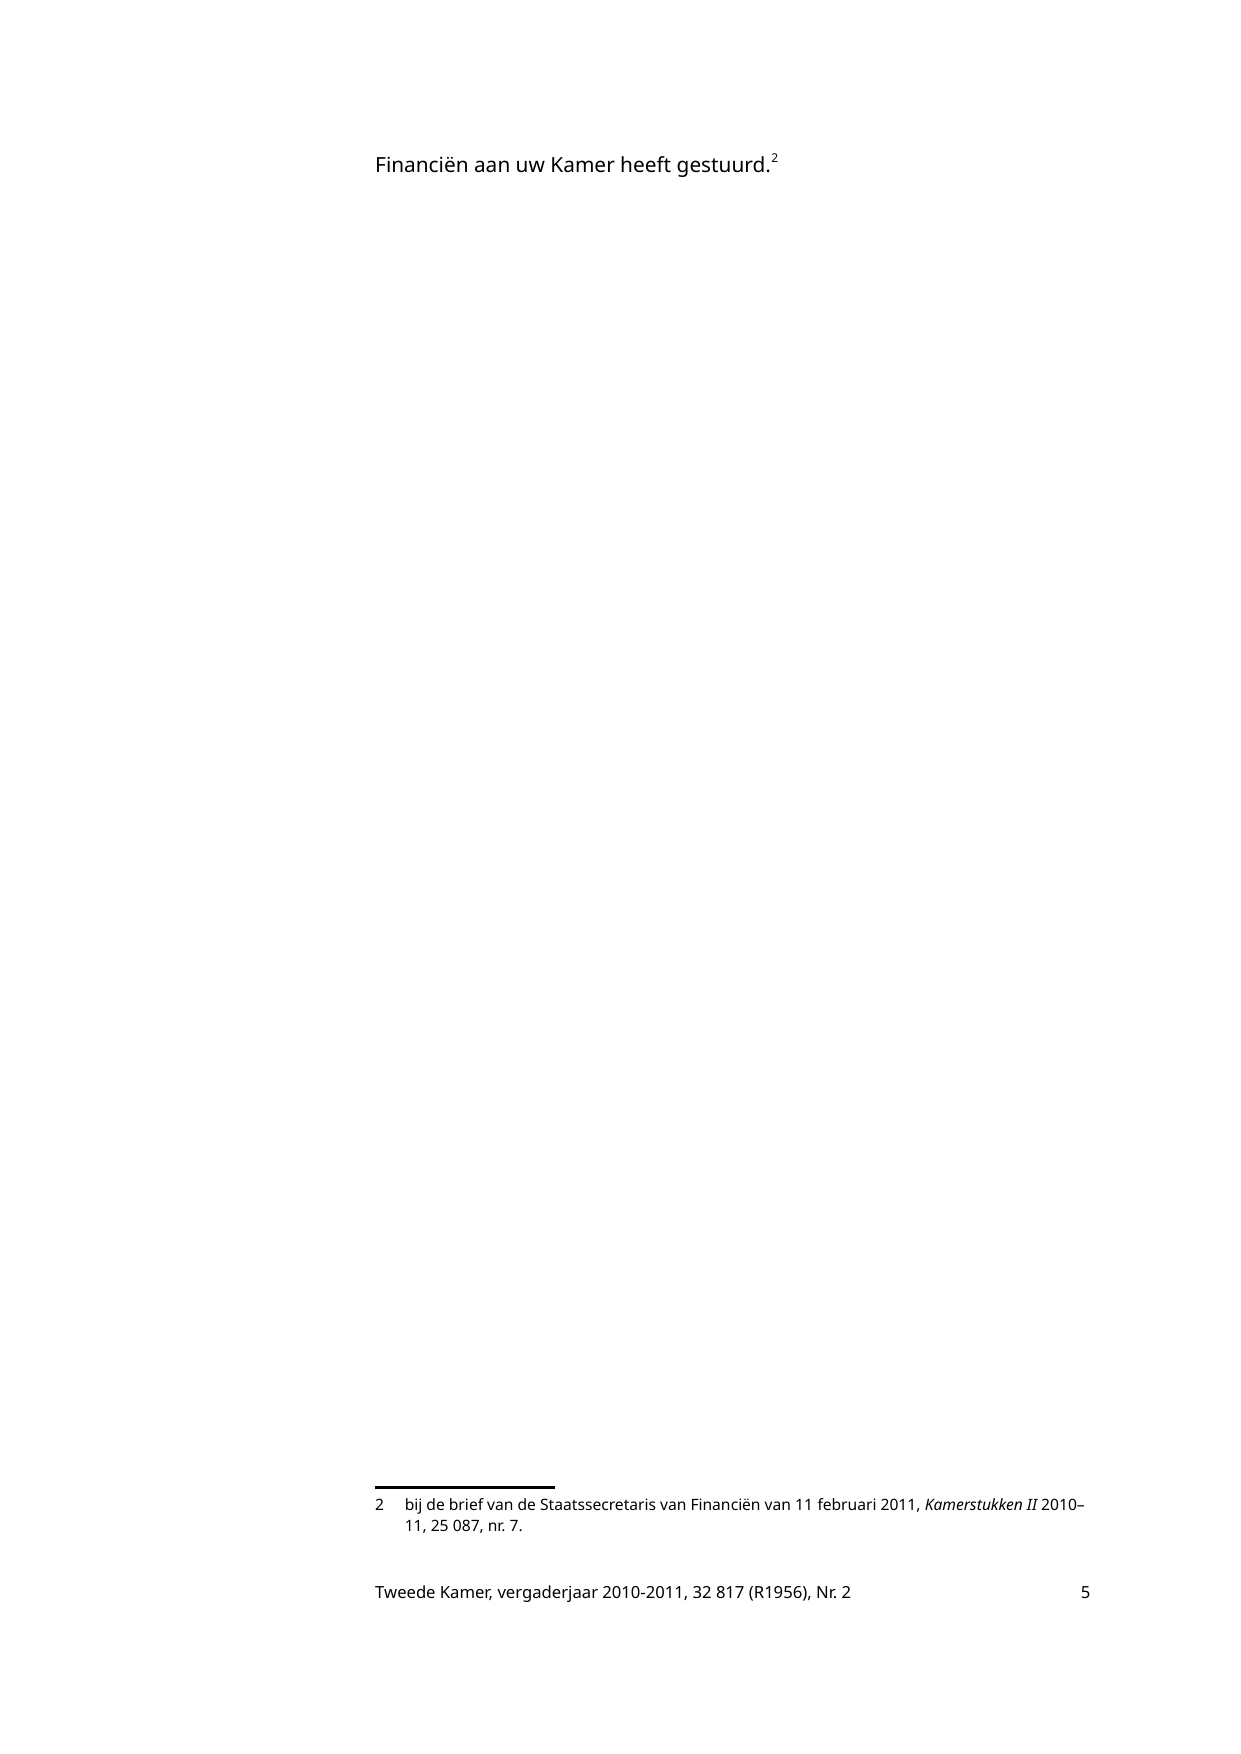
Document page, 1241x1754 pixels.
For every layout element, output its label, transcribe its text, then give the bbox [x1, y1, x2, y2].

text bij de brief van de Staatssecretaris van Financiën van 11 februari 2011, Kamerstukken II 2010–11, 25 087, nr. 7. [375, 1479, 1090, 1536]
text Financiën aan uw Kamer heeft gestuurd. [375, 150, 1090, 178]
